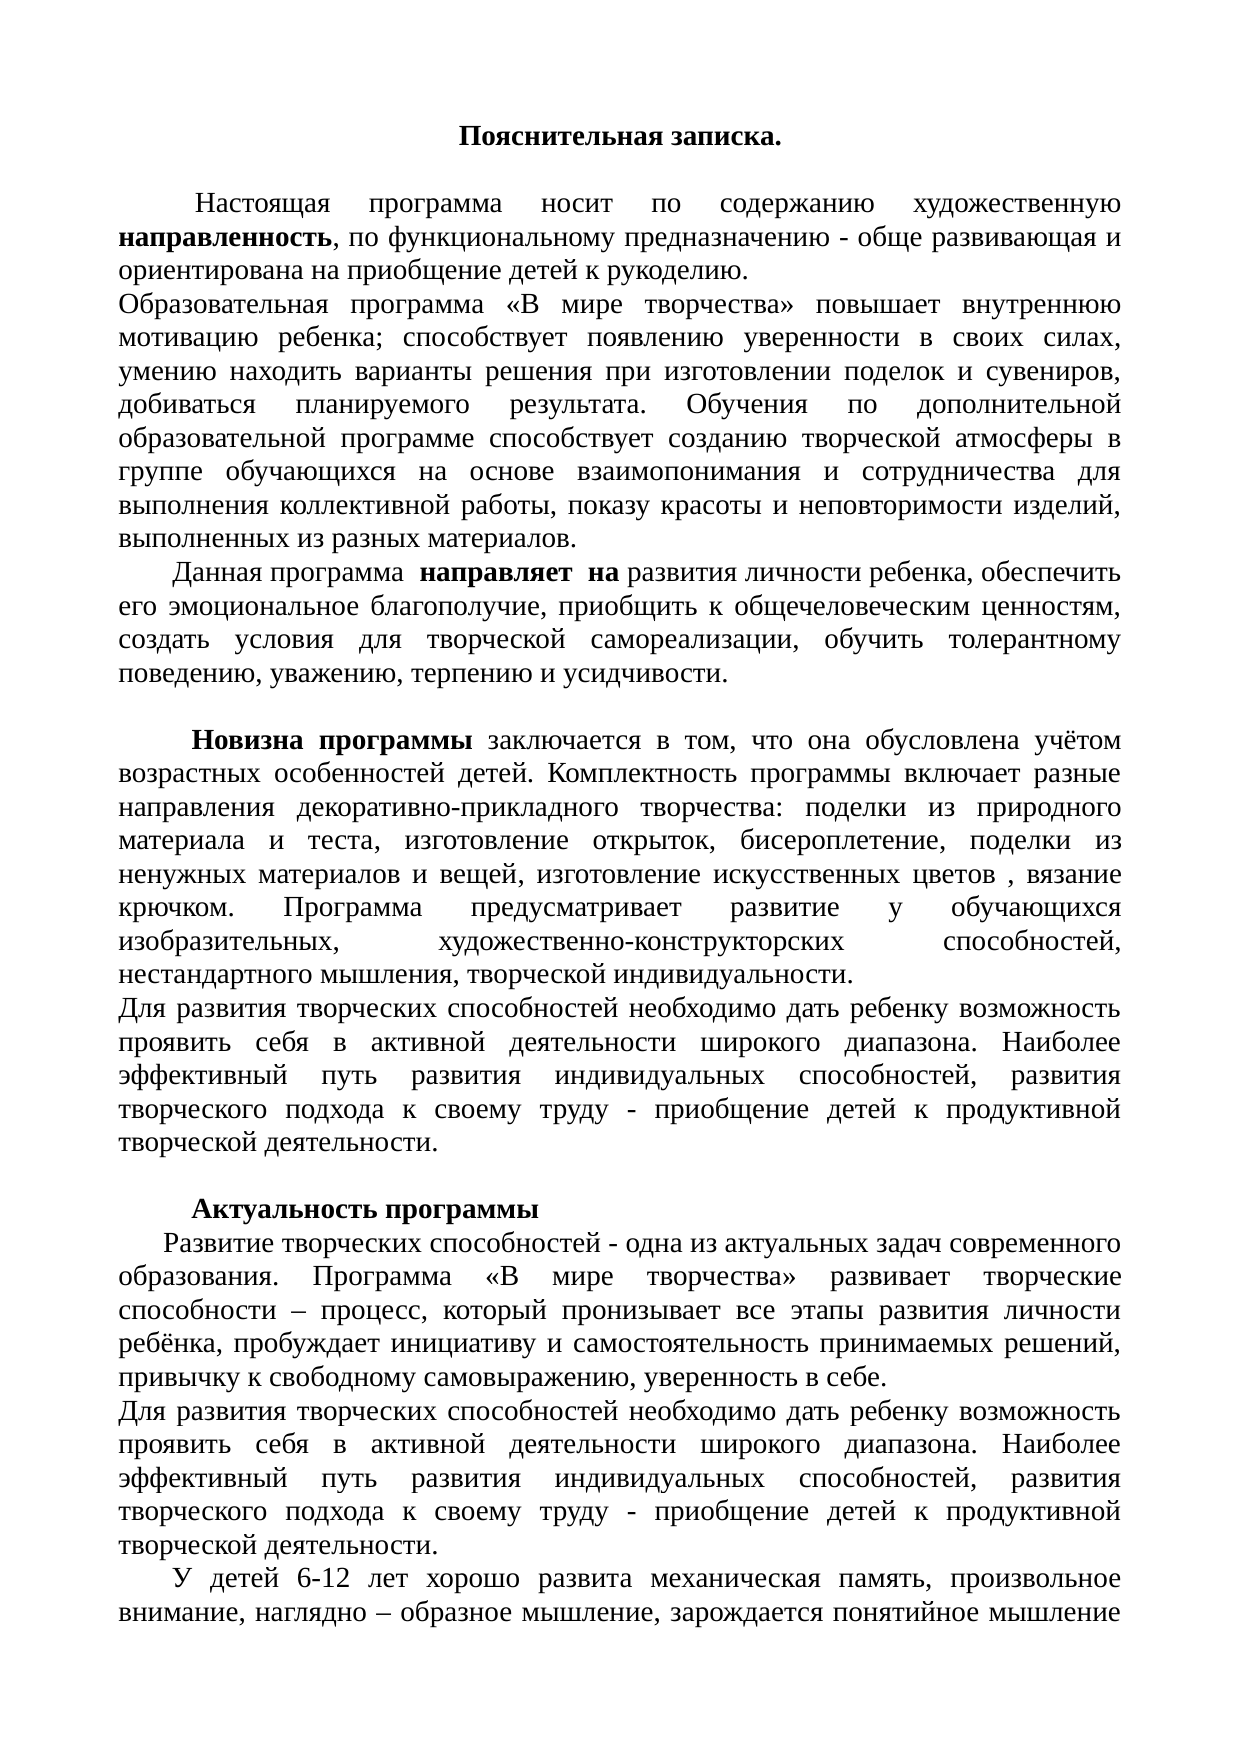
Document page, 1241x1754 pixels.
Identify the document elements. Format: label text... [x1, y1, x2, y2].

text У детей 6-12 лет хорошо развита механическая память, произвольное внимание, наглядно – образное мышление, зарождается понятийное мышление [118, 1560, 1122, 1627]
text Для развития творческих способностей необходимо дать ребенку возможность проявить себя в активной деятельности широкого диапазона. Наиболее эффективный путь развития индивидуальных способностей, развития творческого подхода к своему труду - приобщение детей к продуктивной творческой деятельности. [118, 990, 1122, 1158]
text Новизна программы заключается в том, что она обусловлена учётом возрастных особенностей детей. Комплектность программы включает разные направления декоративно-прикладного творчества: поделки из природного материала и теста, изготовление открыток, бисероплетение, поделки из ненужных материалов и вещей, изготовление искусственных цветов , вязание крючком. Программа предусматривает развитие у обучающихся изобразительных, художественно-конструкторских способностей, нестандартного мышления, творческой индивидуальности. [118, 722, 1122, 990]
text Для развития творческих способностей необходимо дать ребенку возможность проявить себя в активной деятельности широкого диапазона. Наиболее эффективный путь развития индивидуальных способностей, развития творческого подхода к своему труду - приобщение детей к продуктивной творческой деятельности. [118, 1393, 1122, 1560]
text Образовательная программа «В мире творчества» повышает внутреннюю мотивацию ребенка; способствует появлению уверенности в своих силах, умению находить варианты решения при изготовлении поделок и сувениров, добиваться планируемого результата. Обучения по дополнительной образовательной программе способствует созданию творческой атмосферы в группе обучающихся на основе взаимопонимания и сотрудничества для выполнения коллективной работы, показу красоты и неповторимости изделий, выполненных из разных материалов. [118, 286, 1122, 554]
text Пояснительная записка. [118, 118, 1122, 152]
text Настоящая программа носит по содержанию художественную направленность, по функциональному предназначению - обще развивающая и ориентирована на приобщение детей к рукоделию. [118, 185, 1122, 286]
text Данная программа направляет на развития личности ребенка, обеспечить его эмоциональное благополучие, приобщить к общечеловеческим ценностям, создать условия для творческой самореализации, обучить толерантному поведению, уважению, терпению и усидчивости. [118, 554, 1122, 688]
text Развитие творческих способностей - одна из актуальных задач современного образования. Программа «В мире творчества» развивает творческие способности – процесс, который пронизывает все этапы развития личности ребёнка, пробуждает инициативу и самостоятельность принимаемых решений, привычку к свободному самовыражению, уверенность в себе. [118, 1225, 1122, 1393]
text Актуальность программы [118, 1191, 1122, 1225]
